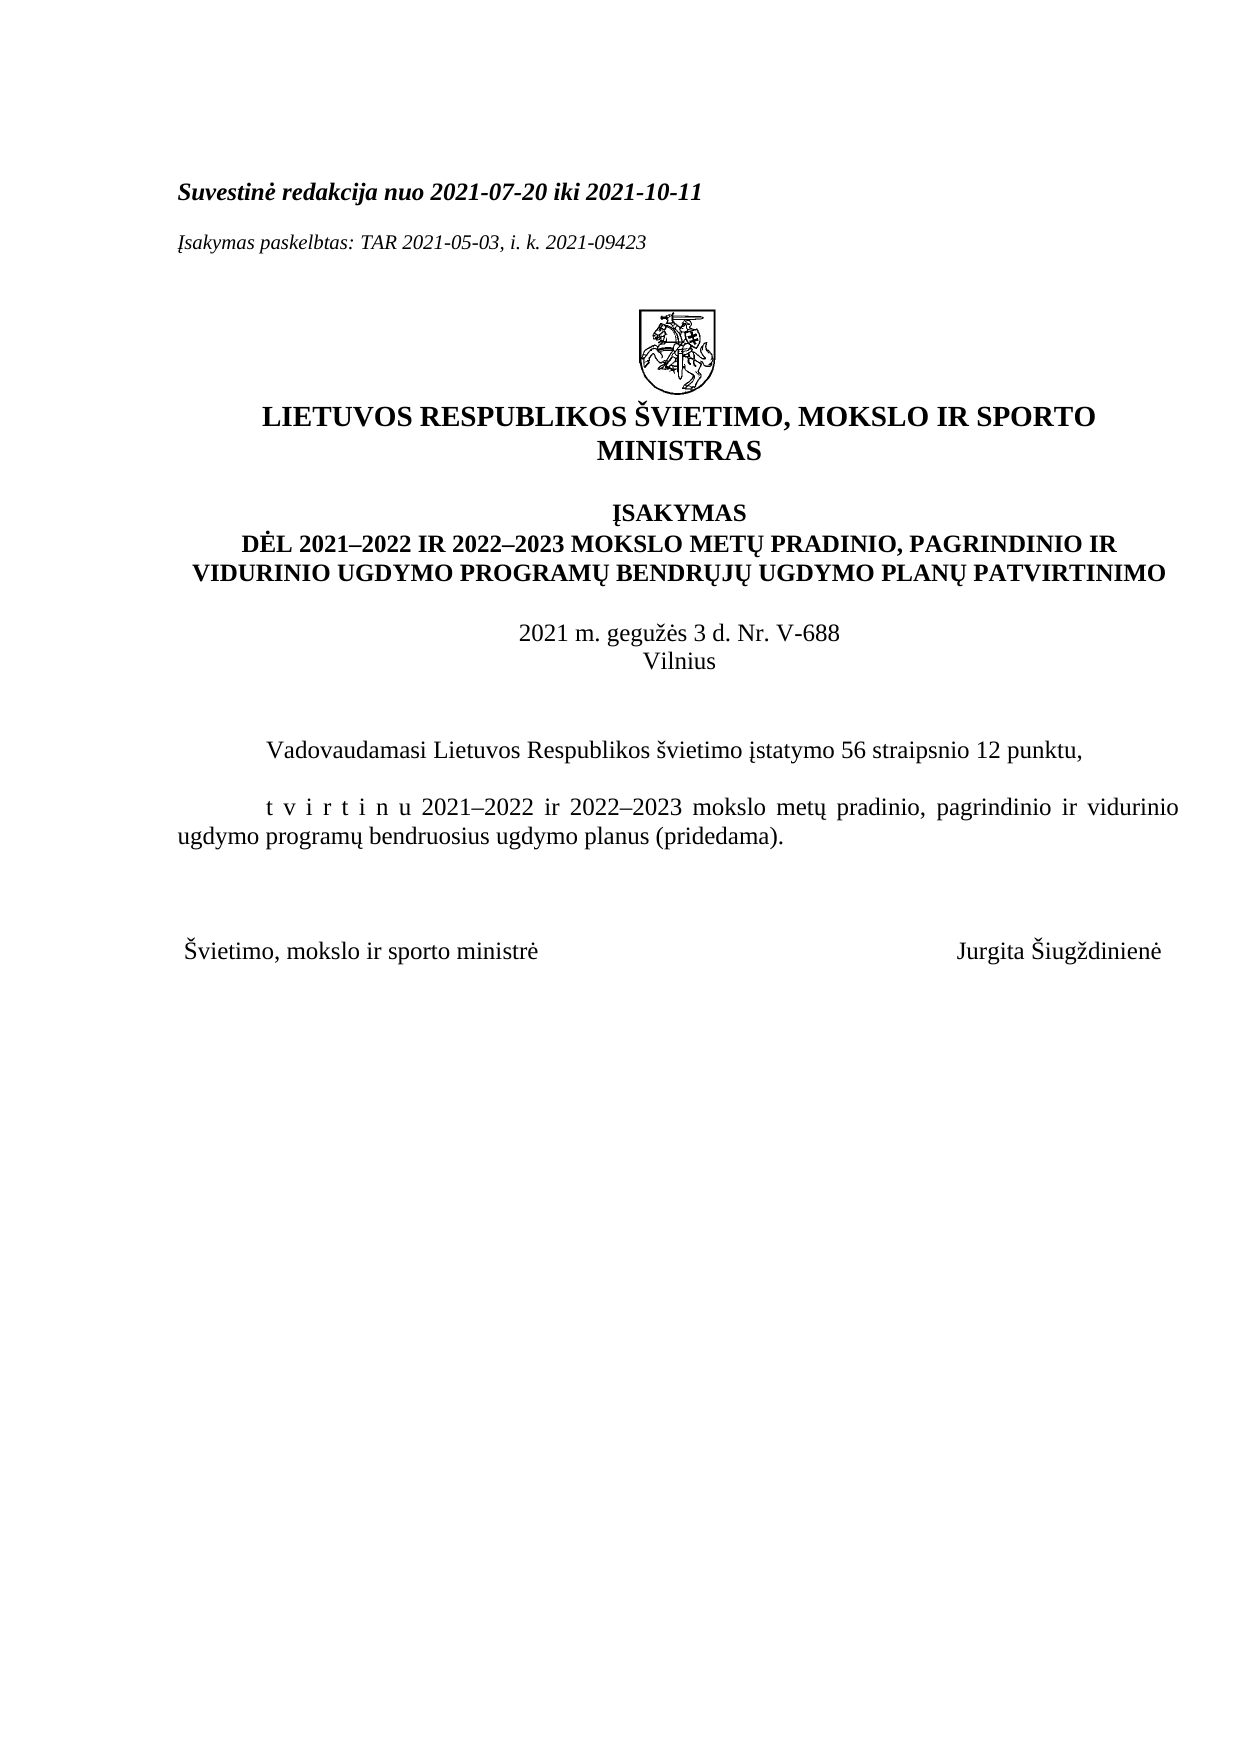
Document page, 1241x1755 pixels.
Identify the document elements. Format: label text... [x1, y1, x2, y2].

text Suvestinė redakcija nuo 2021-07-20 iki 2021-10-11 [177, 177, 1181, 206]
text 2021 m. gegužės 3 d. Nr. V-688 [177, 618, 1181, 646]
text Vilnius [177, 646, 1181, 675]
text Švietimo, mokslo ir sporto ministrė Jurgita Šiugždinienė [177, 936, 1181, 965]
text Įsakymas paskelbtas: TAR 2021-05-03, i. k. 2021-09423 [177, 230, 1181, 254]
text LIETUVOS RESPUBLIKOS ŠVIETIMO, MOKSLO IR SPORTO MINISTRAS [177, 399, 1181, 467]
text ĮSAKYMAS [177, 498, 1181, 527]
text t v i r t i n u 2021–2022 ir 2022–2023 mokslo metų pradinio, pagrindinio ir vidurinio ugdymo programų bendruosius ugdymo planus (pridedama). [177, 792, 1181, 850]
text DĖL 2021–2022 IR 2022–2023 MOKSLO METŲ Pradinio, PAGRINDINIO IR VIDURINIO UGDYMO PROGRAMŲ BENDRŲJŲ UGDYMO PLANŲ PATVIRTINIMO [177, 529, 1181, 586]
text Vadovaudamasi Lietuvos Respublikos švietimo įstatymo 56 straipsnio 12 punktu, [177, 735, 1181, 764]
